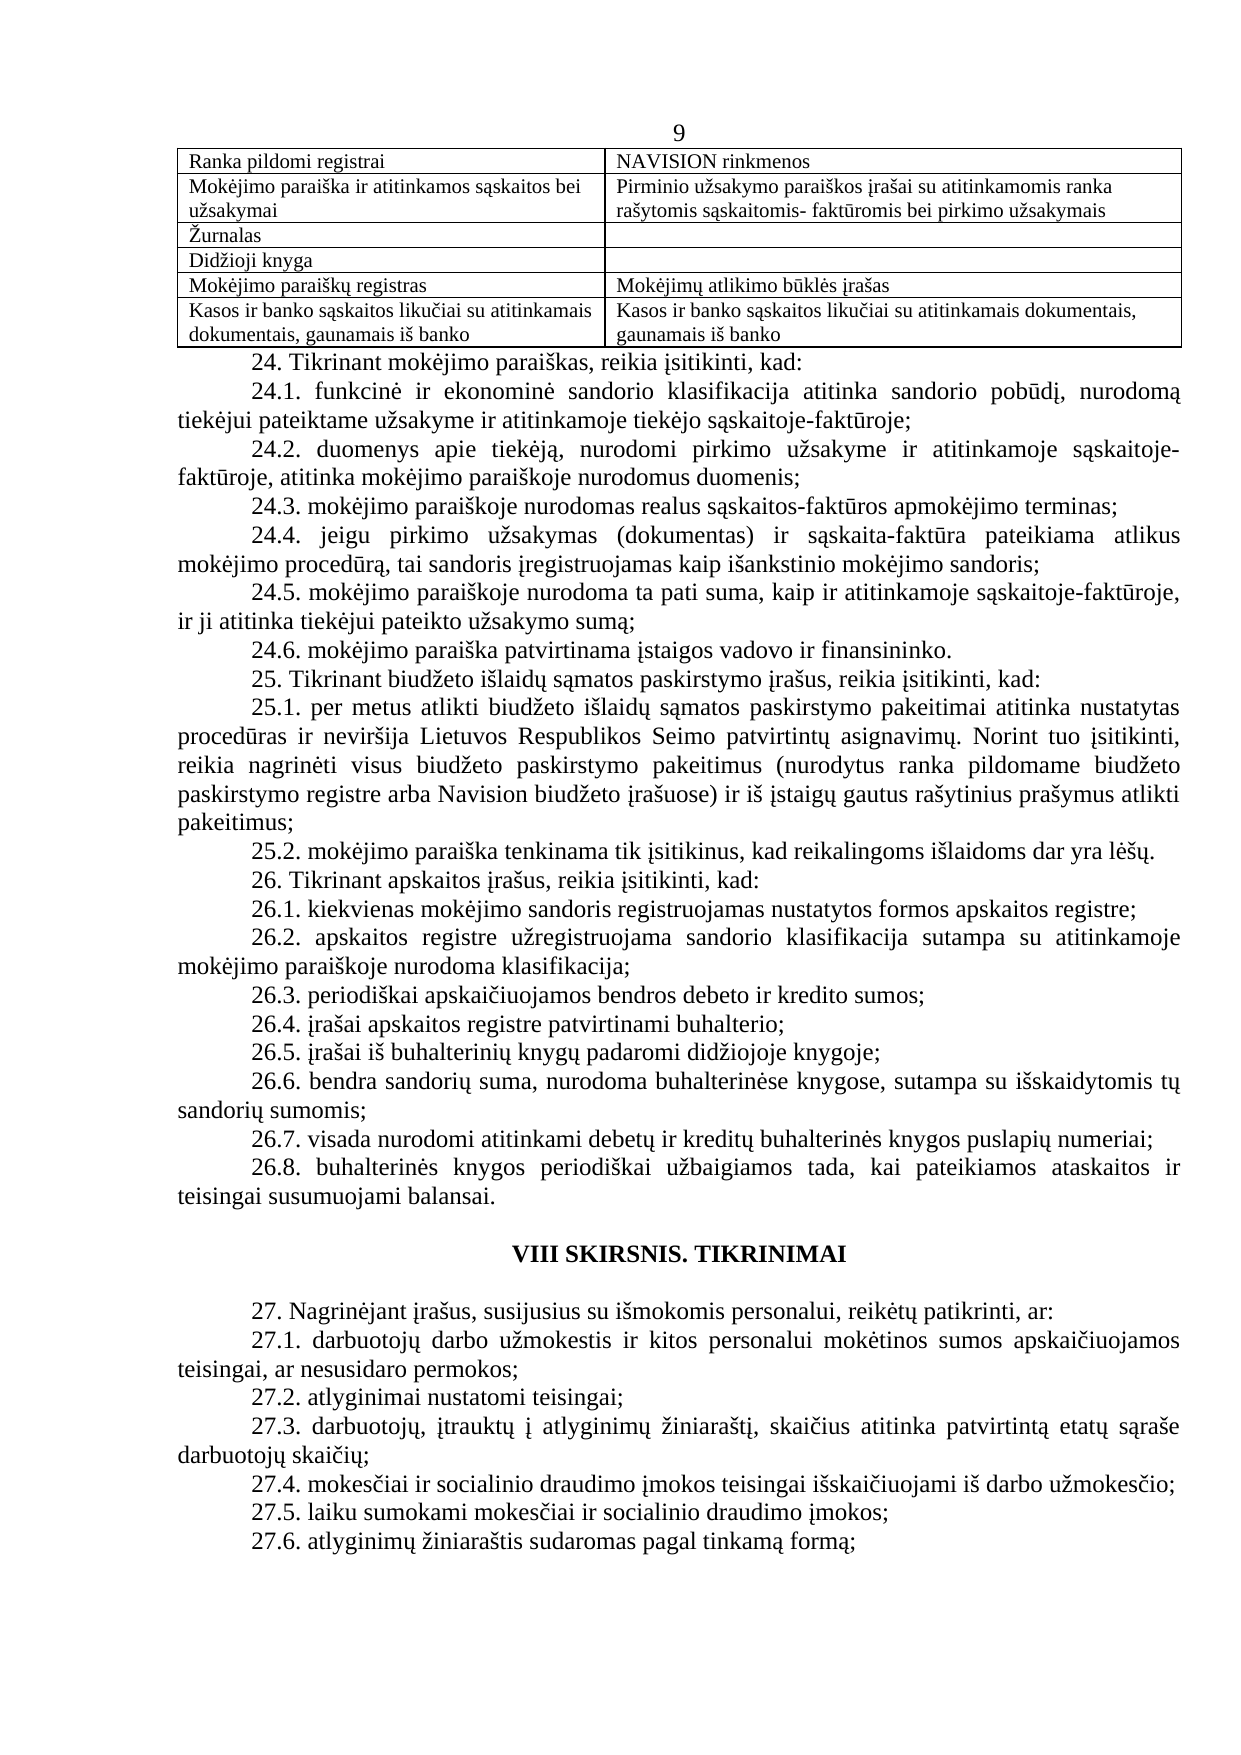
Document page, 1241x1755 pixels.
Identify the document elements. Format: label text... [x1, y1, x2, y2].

text 27.5. laiku sumokami mokesčiai ir socialinio draudimo įmokos; [177, 1497, 1181, 1526]
table_cell Pirminio užsakymo paraiškos įrašai su atitinkamomis ranka rašytomis sąskaitomis- faktūromis bei pirkimo užsakymais [606, 174, 1181, 222]
table_cell Mokėjimo paraiškų registras [178, 273, 604, 297]
text 27.2. atlyginimai nustatomi teisingai; [177, 1382, 1181, 1411]
table_cell Kasos ir banko sąskaitos likučiai su atitinkamais dokumentais, gaunamais iš banko [606, 298, 1181, 346]
text 26.2. apskaitos registre užregistruojama sandorio klasifikacija sutampa su atitinkamoje mokėjimo paraiškoje nurodoma klasifikacija; [177, 922, 1181, 980]
table_header NAVISION rinkmenos [606, 149, 1181, 173]
text 24.6. mokėjimo paraiška patvirtinama įstaigos vadovo ir finansininko. [177, 635, 1181, 664]
text 26.7. visada nurodomi atitinkami debetų ir kreditų buhalterinės knygos puslapių numeriai; [177, 1124, 1181, 1152]
text 27.6. atlyginimų žiniaraštis sudaromas pagal tinkamą formą; [177, 1526, 1181, 1555]
table_header Ranka pildomi registrai [178, 149, 604, 173]
text 26. Tikrinant apskaitos įrašus, reikia įsitikinti, kad: [177, 865, 1181, 894]
text 26.4. įrašai apskaitos registre patvirtinami buhalterio; [177, 1009, 1181, 1037]
text 25. Tikrinant biudžeto išlaidų sąmatos paskirstymo įrašus, reikia įsitikinti, kad: [177, 664, 1181, 692]
text 24. Tikrinant mokėjimo paraiškas, reikia įsitikinti, kad: [177, 348, 1181, 376]
text 25.2. mokėjimo paraiška tenkinama tik įsitikinus, kad reikalingoms išlaidoms dar yra lėšų. [177, 836, 1181, 865]
text 24.2. duomenys apie tiekėją, nurodomi pirkimo užsakyme ir atitinkamoje sąskaitoje-faktūroje, atitinka mokėjimo paraiškoje nurodomus duomenis; [177, 434, 1181, 491]
text 26.6. bendra sandorių suma, nurodoma buhalterinėse knygose, sutampa su išskaidytomis tų sandorių sumomis; [177, 1066, 1181, 1124]
text 26.5. įrašai iš buhalterinių knygų padaromi didžiojoje knygoje; [177, 1037, 1181, 1066]
text 26.1. kiekvienas mokėjimo sandoris registruojamas nustatytos formos apskaitos registre; [177, 894, 1181, 922]
text 27.4. mokesčiai ir socialinio draudimo įmokos teisingai išskaičiuojami iš darbo užmokesčio; [177, 1469, 1181, 1497]
text 24.4. jeigu pirkimo užsakymas (dokumentas) ir sąskaita-faktūra pateikiama atlikus mokėjimo procedūrą, tai sandoris įregistruojamas kaip išankstinio mokėjimo sandoris; [177, 520, 1181, 577]
text 24.5. mokėjimo paraiškoje nurodoma ta pati suma, kaip ir atitinkamoje sąskaitoje-faktūroje, ir ji atitinka tiekėjui pateikto užsakymo sumą; [177, 577, 1181, 635]
text 24.1. funkcinė ir ekonominė sandorio klasifikacija atitinka sandorio pobūdį, nurodomą tiekėjui pateiktame užsakyme ir atitinkamoje tiekėjo sąskaitoje-faktūroje; [177, 376, 1181, 434]
text 26.3. periodiškai apskaičiuojamos bendros debeto ir kredito sumos; [177, 980, 1181, 1009]
text 27.3. darbuotojų, įtrauktų į atlyginimų žiniaraštį, skaičius atitinka patvirtintą etatų sąraše darbuotojų skaičių; [177, 1411, 1181, 1469]
table_cell Žurnalas [178, 223, 604, 247]
table_cell Kasos ir banko sąskaitos likučiai su atitinkamais dokumentais, gaunamais iš banko [178, 298, 604, 346]
text VIII SKIRSNIS. TIKRINIMAI [177, 1239, 1181, 1267]
text 26.8. buhalterinės knygos periodiškai užbaigiamos tada, kai pateikiamos ataskaitos ir teisingai susumuojami balansai. [177, 1152, 1181, 1210]
text 27.1. darbuotojų darbo užmokestis ir kitos personalui mokėtinos sumos apskaičiuojamos teisingai, ar nesusidaro permokos; [177, 1325, 1181, 1382]
text 27. Nagrinėjant įrašus, susijusius su išmokomis personalui, reikėtų patikrinti, ar: [177, 1296, 1181, 1325]
table_cell Mokėjimo paraiška ir atitinkamos sąskaitos bei užsakymai [178, 174, 604, 222]
table_cell Mokėjimų atlikimo būklės įrašas [606, 273, 1181, 297]
table_cell [606, 223, 1181, 247]
text 25.1. per metus atlikti biudžeto išlaidų sąmatos paskirstymo pakeitimai atitinka nustatytas procedūras ir neviršija Lietuvos Respublikos Seimo patvirtintų asignavimų. Norint tuo įsitikinti, reikia nagrinėti visus biudžeto paskirstymo pakeitimus (nurodytus ranka pildomame biudžeto paskirstymo registre arba Navision biudžeto įrašuose) ir iš įstaigų gautus rašytinius prašymus atlikti pakeitimus; [177, 692, 1181, 836]
text 24.3. mokėjimo paraiškoje nurodomas realus sąskaitos-faktūros apmokėjimo terminas; [177, 491, 1181, 520]
table_cell [606, 248, 1181, 272]
table_cell Didžioji knyga [178, 248, 604, 272]
